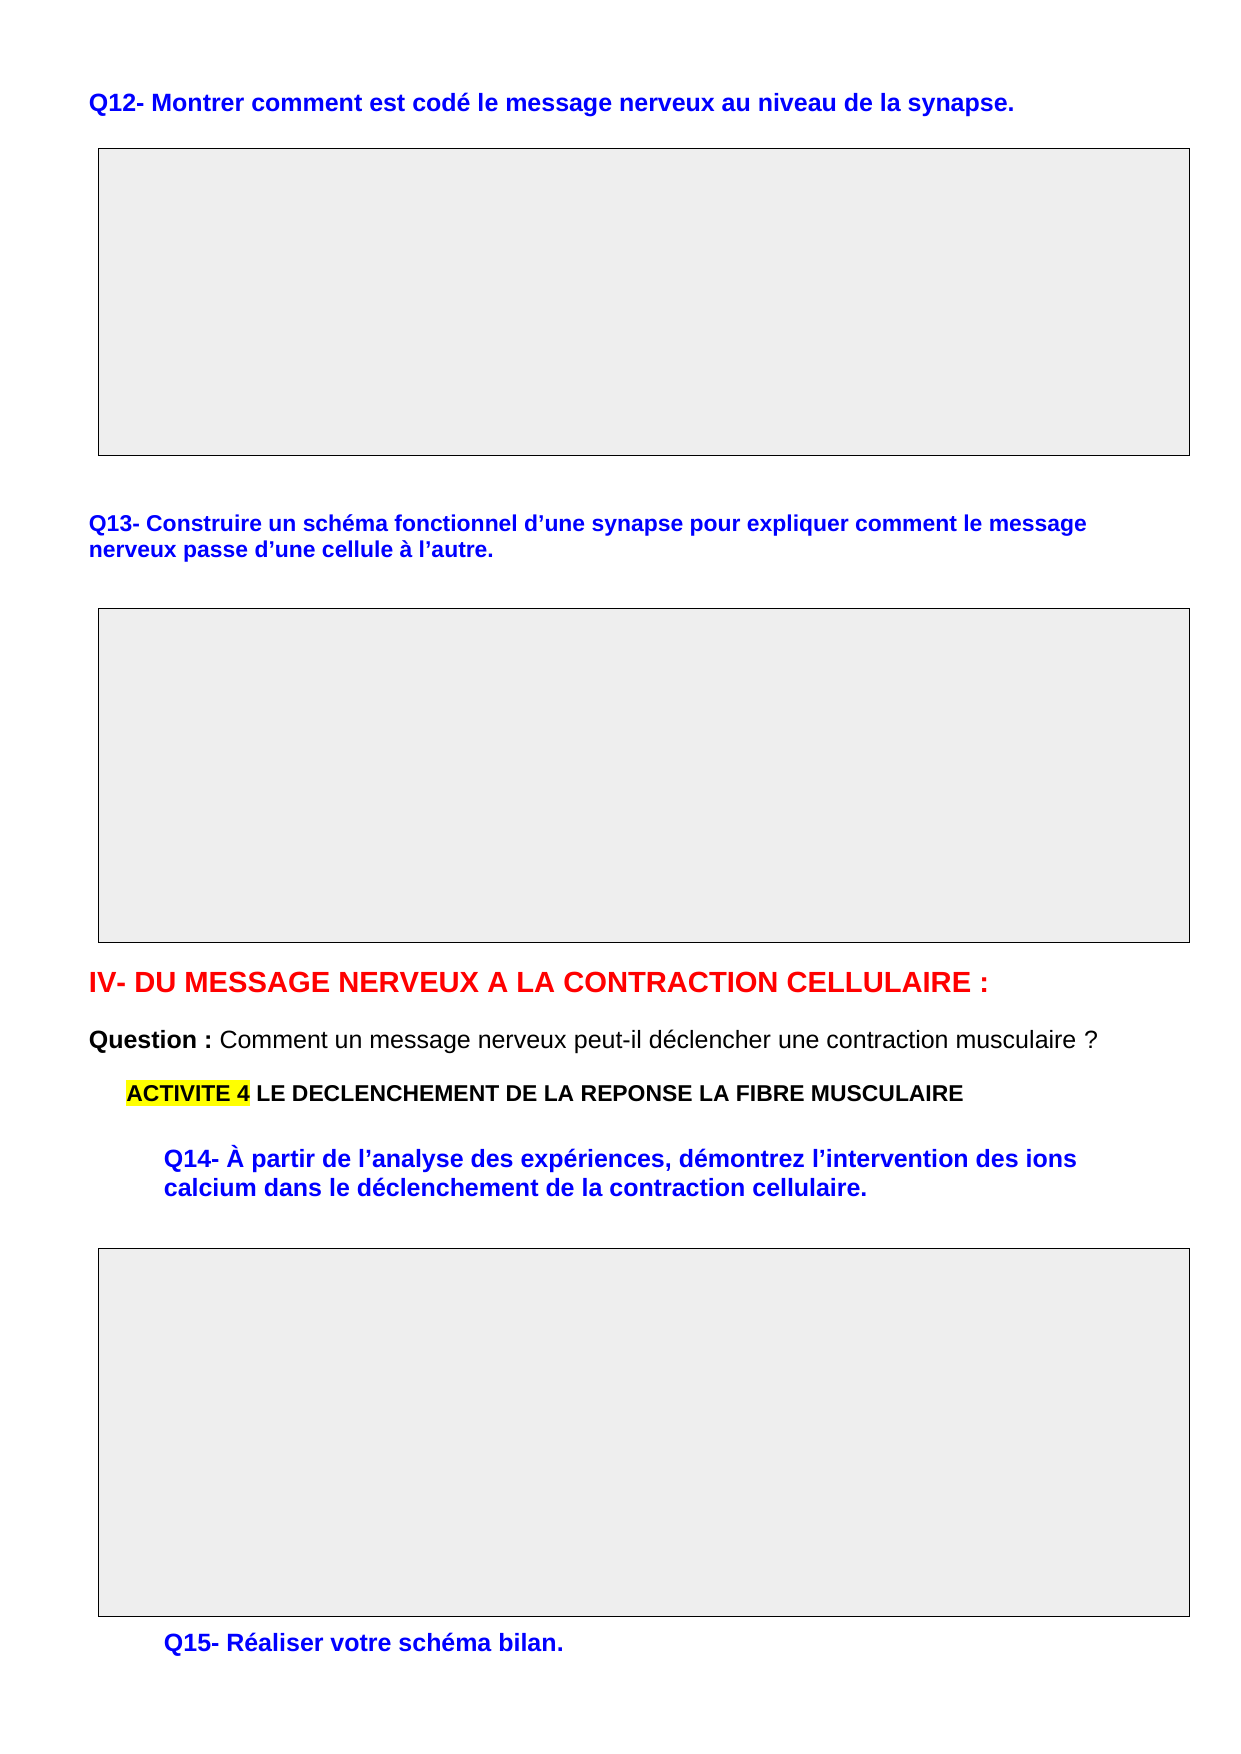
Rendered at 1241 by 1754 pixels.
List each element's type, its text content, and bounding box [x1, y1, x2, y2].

text IV- DU MESSAGE NERVEUX A LA CONTRACTION CELLULAIRE : [89, 965, 1152, 998]
text ACTIVITE 4 LE DECLENCHEMENT DE LA REPONSE LA FIBRE MUSCULAIRE [89, 1080, 1152, 1106]
text Q15- Réaliser votre schéma bilan. [164, 1628, 1152, 1657]
text Q14- À partir de l’analyse des expériences, démontrez l’intervention des ions calcium dans le déclenchement de la contraction cellulaire. [164, 1144, 1152, 1202]
text Question : Comment un message nerveux peut-il déclencher une contraction musculaire ? [89, 1025, 1152, 1053]
text Q12- Montrer comment est codé le message nerveux au niveau de la synapse. [89, 88, 1152, 117]
text Q13- Construire un schéma fonctionnel d’une synapse pour expliquer comment le message nerveux passe d’une cellule à l’autre. [89, 509, 1152, 562]
